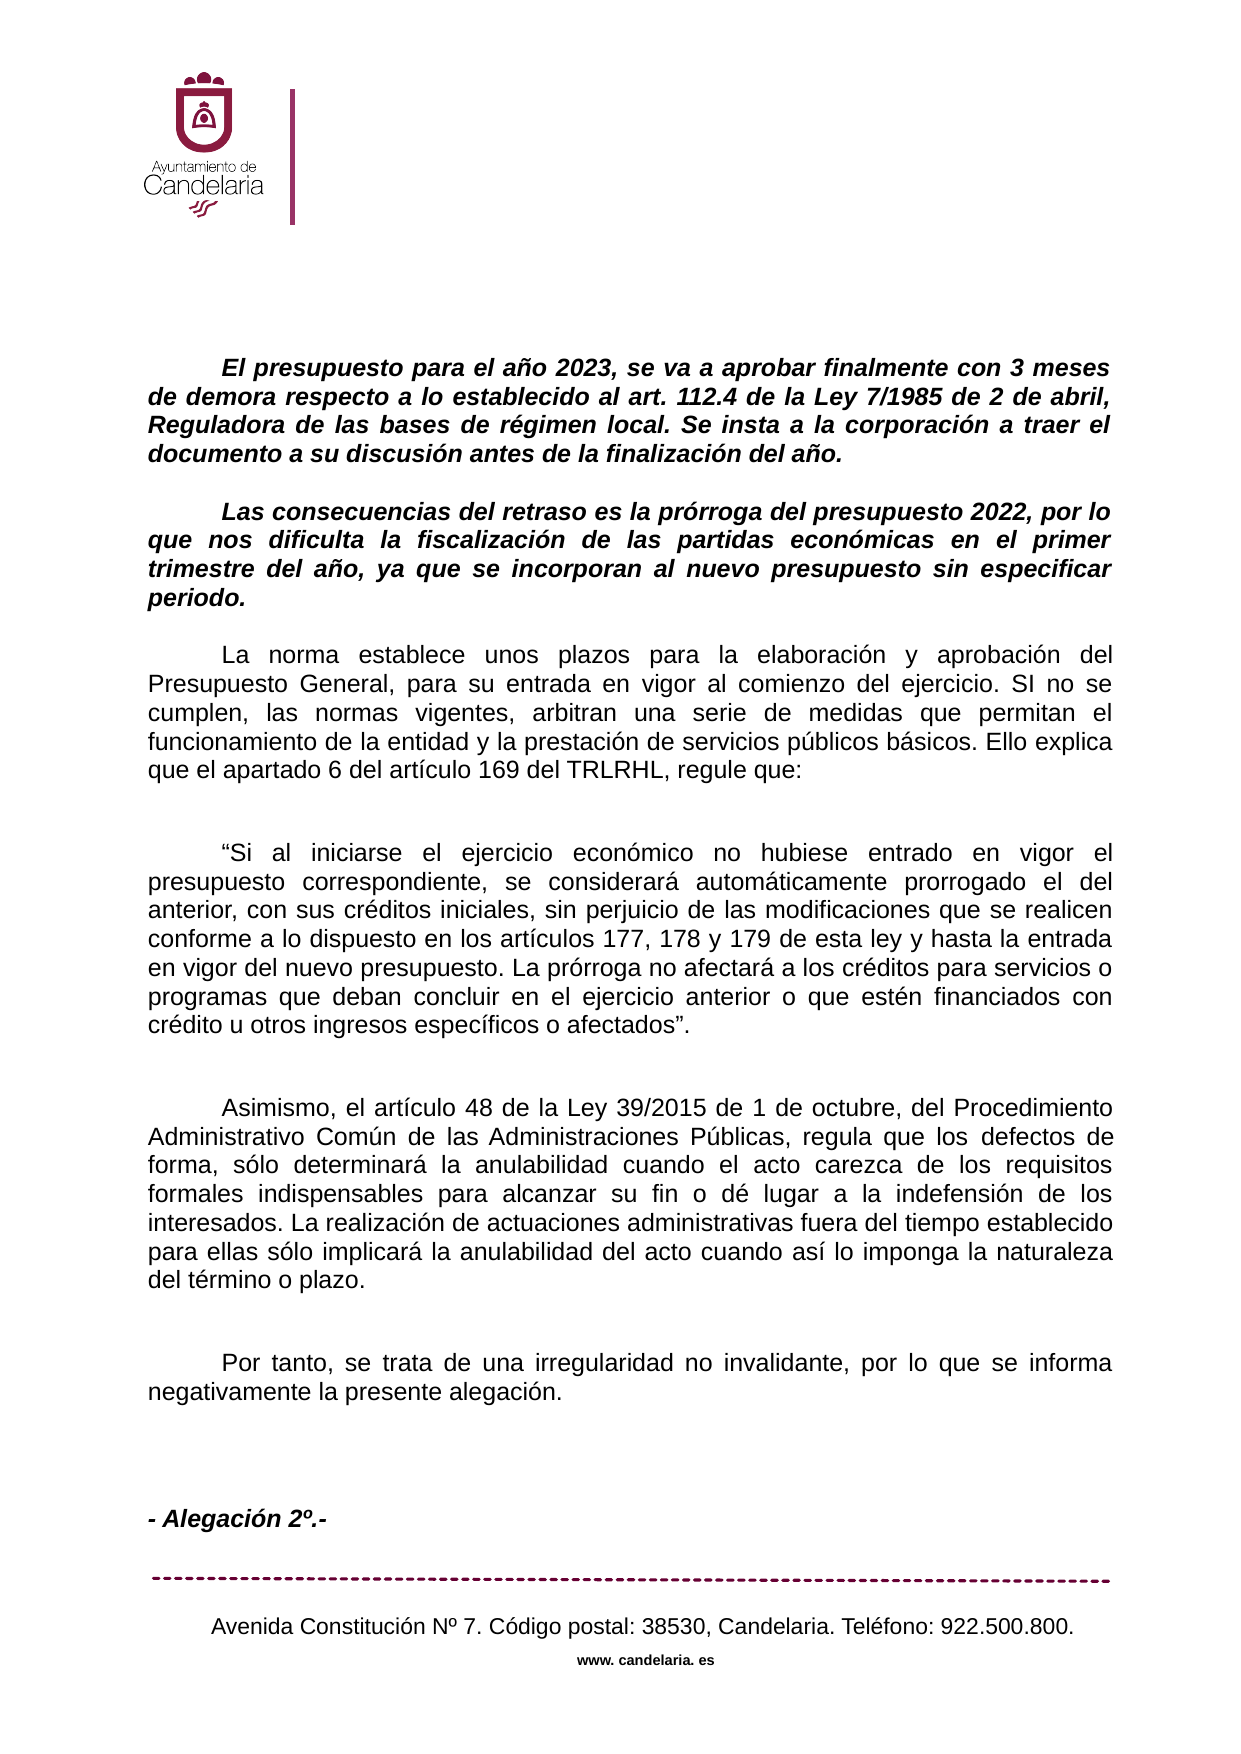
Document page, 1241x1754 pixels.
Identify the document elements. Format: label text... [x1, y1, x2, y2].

text Asimismo, el artículo 48 de la Ley 39/2015 de 1 de octubre, del Procedimiento Administrativo Común de las Administraciones Públicas, regula que los defectos de forma, sólo determinará la anulabilidad cuando el acto carezca de los requisitos formales indispensables para alcanzar su fin o dé lugar a la indefensión de los interesados. La realización de actuaciones administrativas fuera del tiempo establecido para ellas sólo implicará la anulabilidad del acto cuando así lo imponga la naturaleza del término o plazo. [148, 1093, 1114, 1294]
text - Alegación 2º.- [148, 1504, 1114, 1533]
text “Si al iniciarse el ejercicio económico no hubiese entrado en vigor el presupuesto correspondiente, se considerará automáticamente prorrogado el del anterior, con sus créditos iniciales, sin perjuicio de las modificaciones que se realicen conforme a lo dispuesto en los artículos 177, 178 y 179 de esta ley y hasta la entrada en vigor del nuevo presupuesto. La prórroga no afectará a los créditos para servicios o programas que deban concluir en el ejercicio anterior o que estén financiados con crédito u otros ingresos específicos o afectados”. [148, 838, 1114, 1039]
text Por tanto, se trata de una irregularidad no invalidante, por lo que se informa negativamente la presente alegación. [148, 1348, 1114, 1405]
text La norma establece unos plazos para la elaboración y aprobación del Presupuesto General, para su entrada en vigor al comienzo del ejercicio. SI no se cumplen, las normas vigentes, arbitran una serie de medidas que permitan el funcionamiento de la entidad y la prestación de servicios públicos básicos. Ello explica que el apartado 6 del artículo 169 del TRLRHL, regule que: [148, 640, 1114, 784]
text Las consecuencias del retraso es la prórroga del presupuesto 2022, por lo que nos dificulta la fiscalización de las partidas económicas en el primer trimestre del año, ya que se incorporan al nuevo presupuesto sin especificar periodo. [148, 497, 1114, 612]
text El presupuesto para el año 2023, se va a aprobar finalmente con 3 meses de demora respecto a lo establecido al art. 112.4 de la Ley 7/1985 de 2 de abril, Reguladora de las bases de régimen local. Se insta a la corporación a traer el documento a su discusión antes de la finalización del año. [148, 353, 1114, 468]
